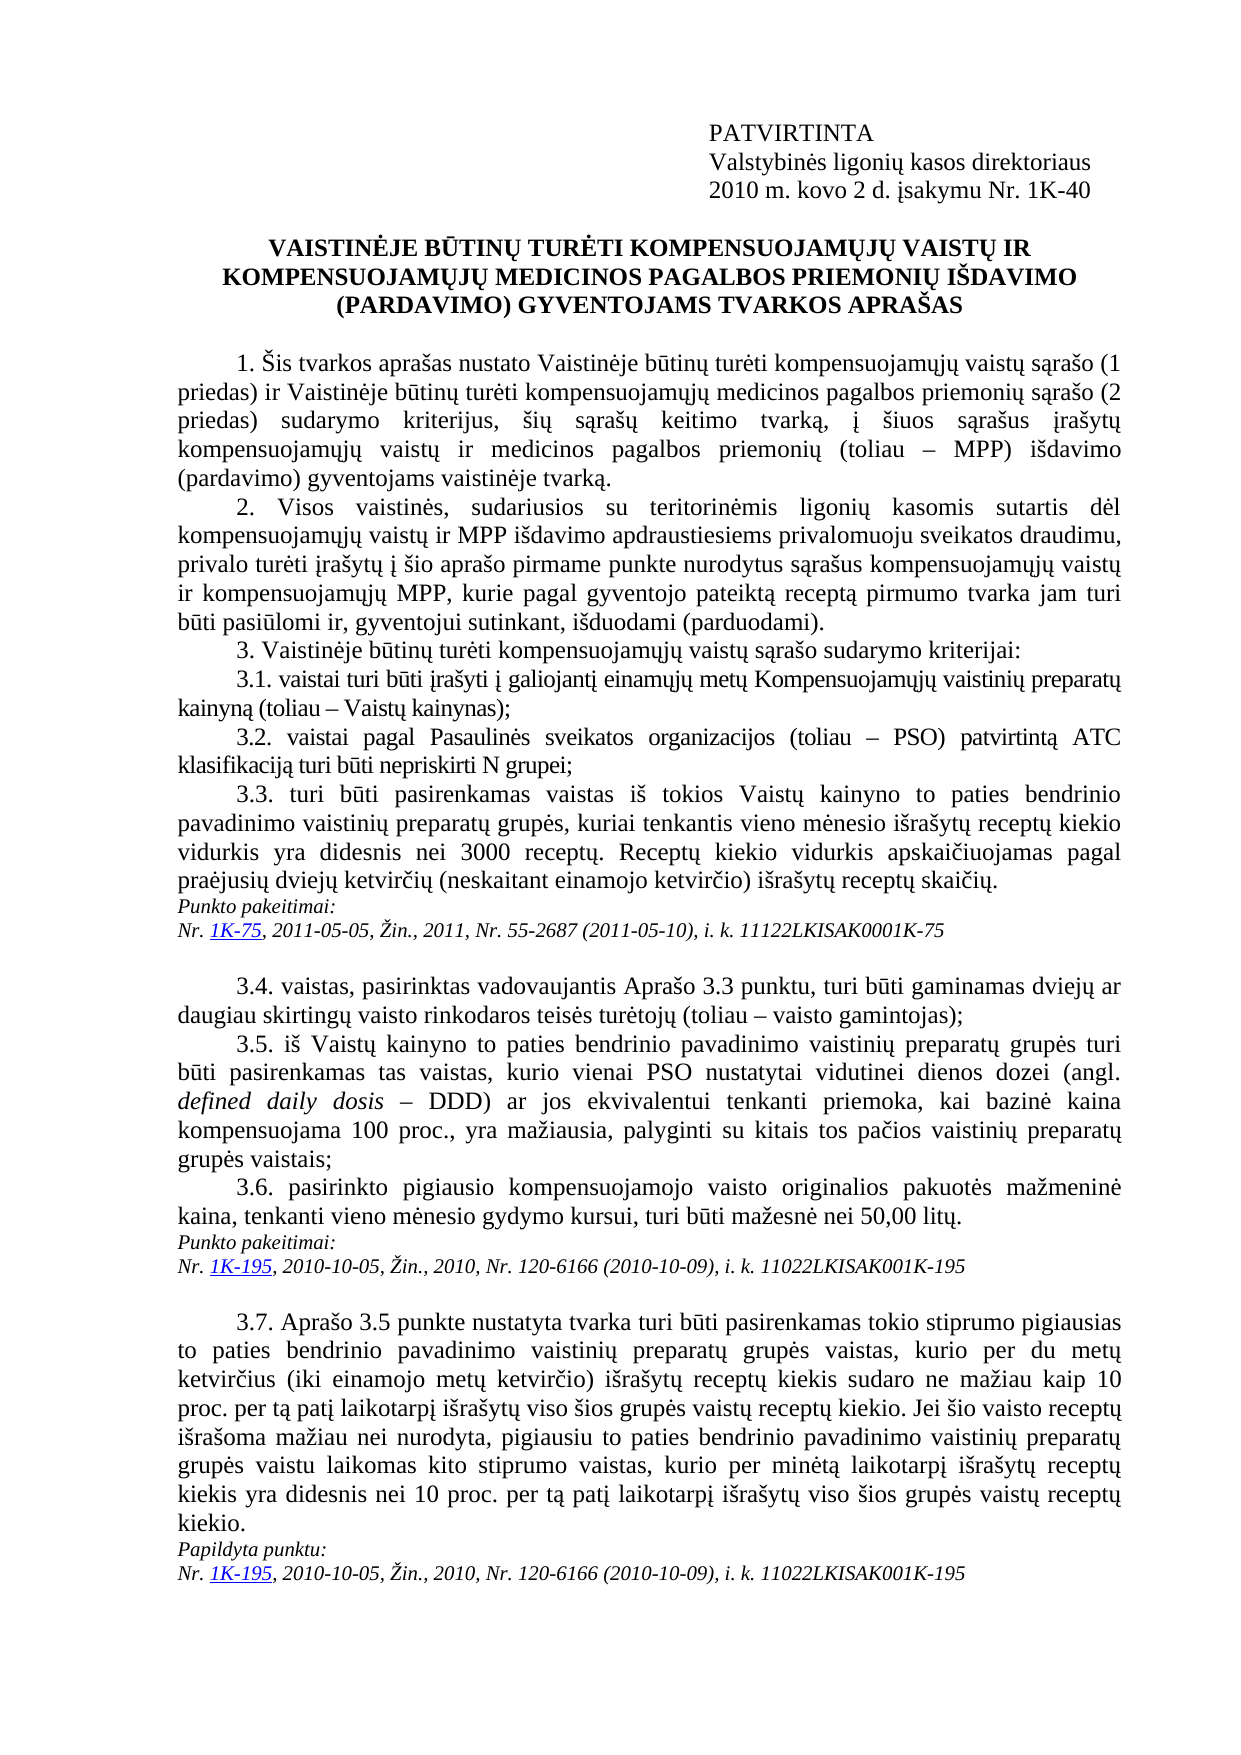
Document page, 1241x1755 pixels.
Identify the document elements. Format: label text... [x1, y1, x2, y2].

text Nr. 1K-75, 2011-05-05, Žin., 2011, Nr. 55-2687 (2011-05-10), i. k. 11122LKISAK0001K-75 [177, 918, 1122, 942]
text Nr. 1K-195, 2010-10-05, Žin., 2010, Nr. 120-6166 (2010-10-09), i. k. 11022LKISAK001K-195 [177, 1254, 1122, 1278]
text 3.6. pasirinkto pigiausio kompensuojamojo vaisto originalios pakuotės mažmeninė kaina, tenkanti vieno mėnesio gydymo kursui, turi būti mažesnė nei 50,00 litų. [177, 1172, 1122, 1230]
text 3.7. Aprašo 3.5 punkte nustatyta tvarka turi būti pasirenkamas tokio stiprumo pigiausias to paties bendrinio pavadinimo vaistinių preparatų grupės vaistas, kurio per du metų ketvirčius (iki einamojo metų ketvirčio) išrašytų receptų kiekis sudaro ne mažiau kaip 10 proc. per tą patį laikotarpį išrašytų viso šios grupės vaistų receptų kiekio. Jei šio vaisto receptų išrašoma mažiau nei nurodyta, pigiausiu to paties bendrinio pavadinimo vaistinių preparatų grupės vaistu laikomas kito stiprumo vaistas, kurio per minėtą laikotarpį išrašytų receptų kiekis yra didesnis nei 10 proc. per tą patį laikotarpį išrašytų viso šios grupės vaistų receptų kiekio. [177, 1307, 1122, 1537]
text Punkto pakeitimai: [177, 894, 1122, 918]
text Nr. 1K-195, 2010-10-05, Žin., 2010, Nr. 120-6166 (2010-10-09), i. k. 11022LKISAK001K-195 [177, 1561, 1122, 1585]
text 1. Šis tvarkos aprašas nustato Vaistinėje būtinų turėti kompensuojamųjų vaistų sąrašo (1 priedas) ir Vaistinėje būtinų turėti kompensuojamųjų medicinos pagalbos priemonių sąrašo (2 priedas) sudarymo kriterijus, šių sąrašų keitimo tvarką, į šiuos sąrašus įrašytų kompensuojamųjų vaistų ir medicinos pagalbos priemonių (toliau – MPP) išdavimo (pardavimo) gyventojams vaistinėje tvarką. [177, 348, 1122, 492]
text 3.3. turi būti pasirenkamas vaistas iš tokios Vaistų kainyno to paties bendrinio pavadinimo vaistinių preparatų grupės, kuriai tenkantis vieno mėnesio išrašytų receptų kiekio vidurkis yra didesnis nei 3000 receptų. Receptų kiekio vidurkis apskaičiuojamas pagal praėjusių dviejų ketvirčių (neskaitant einamojo ketvirčio) išrašytų receptų skaičių. [177, 779, 1122, 894]
text PATVIRTINTA [709, 118, 1122, 147]
text Valstybinės ligonių kasos direktoriaus [177, 147, 1122, 176]
text 2010 m. kovo 2 d. įsakymu Nr. 1K-40 [177, 176, 1122, 204]
text 3. Vaistinėje būtinų turėti kompensuojamųjų vaistų sąrašo sudarymo kriterijai: [177, 636, 1122, 664]
text 3.4. vaistas, pasirinktas vadovaujantis Aprašo 3.3 punktu, turi būti gaminamas dviejų ar daugiau skirtingų vaisto rinkodaros teisės turėtojų (toliau – vaisto gamintojas); [177, 971, 1122, 1029]
text 3.1. vaistai turi būti įrašyti į galiojantį einamųjų metų Kompensuojamųjų vaistinių preparatų kainyną (toliau – Vaistų kainynas); [177, 664, 1122, 722]
text Papildyta punktu: [177, 1537, 1122, 1561]
text Punkto pakeitimai: [177, 1230, 1122, 1254]
text 3.5. iš Vaistų kainyno to paties bendrinio pavadinimo vaistinių preparatų grupės turi būti pasirenkamas tas vaistas, kurio vienai PSO nustatytai vidutinei dienos dozei (angl. defined daily dosis – DDD) ar jos ekvivalentui tenkanti priemoka, kai bazinė kaina kompensuojama 100 proc., yra mažiausia, palyginti su kitais tos pačios vaistinių preparatų grupės vaistais; [177, 1029, 1122, 1172]
text 2. Visos vaistinės, sudariusios su teritorinėmis ligonių kasomis sutartis dėl kompensuojamųjų vaistų ir MPP išdavimo apdraustiesiems privalomuoju sveikatos draudimu, privalo turėti įrašytų į šio aprašo pirmame punkte nurodytus sąrašus kompensuojamųjų vaistų ir kompensuojamųjų MPP, kurie pagal gyventojo pateiktą receptą pirmumo tvarka jam turi būti pasiūlomi ir, gyventojui sutinkant, išduodami (parduodami). [177, 492, 1122, 636]
text 3.2. vaistai pagal Pasaulinės sveikatos organizacijos (toliau – PSO) patvirtintą ATC klasifikaciją turi būti nepriskirti N grupei; [177, 722, 1122, 779]
text VAISTINĖJE BŪTINŲ TURĖTI KOMPENSUOJAMŲJŲ VAISTŲ IR KOMPENSUOJAMŲJŲ MEDICINOS PAGALBOS PRIEMONIŲ IŠDAVIMO (PARDAVIMO) GYVENTOJAMS TVARKOS APRAŠAS [177, 233, 1122, 319]
